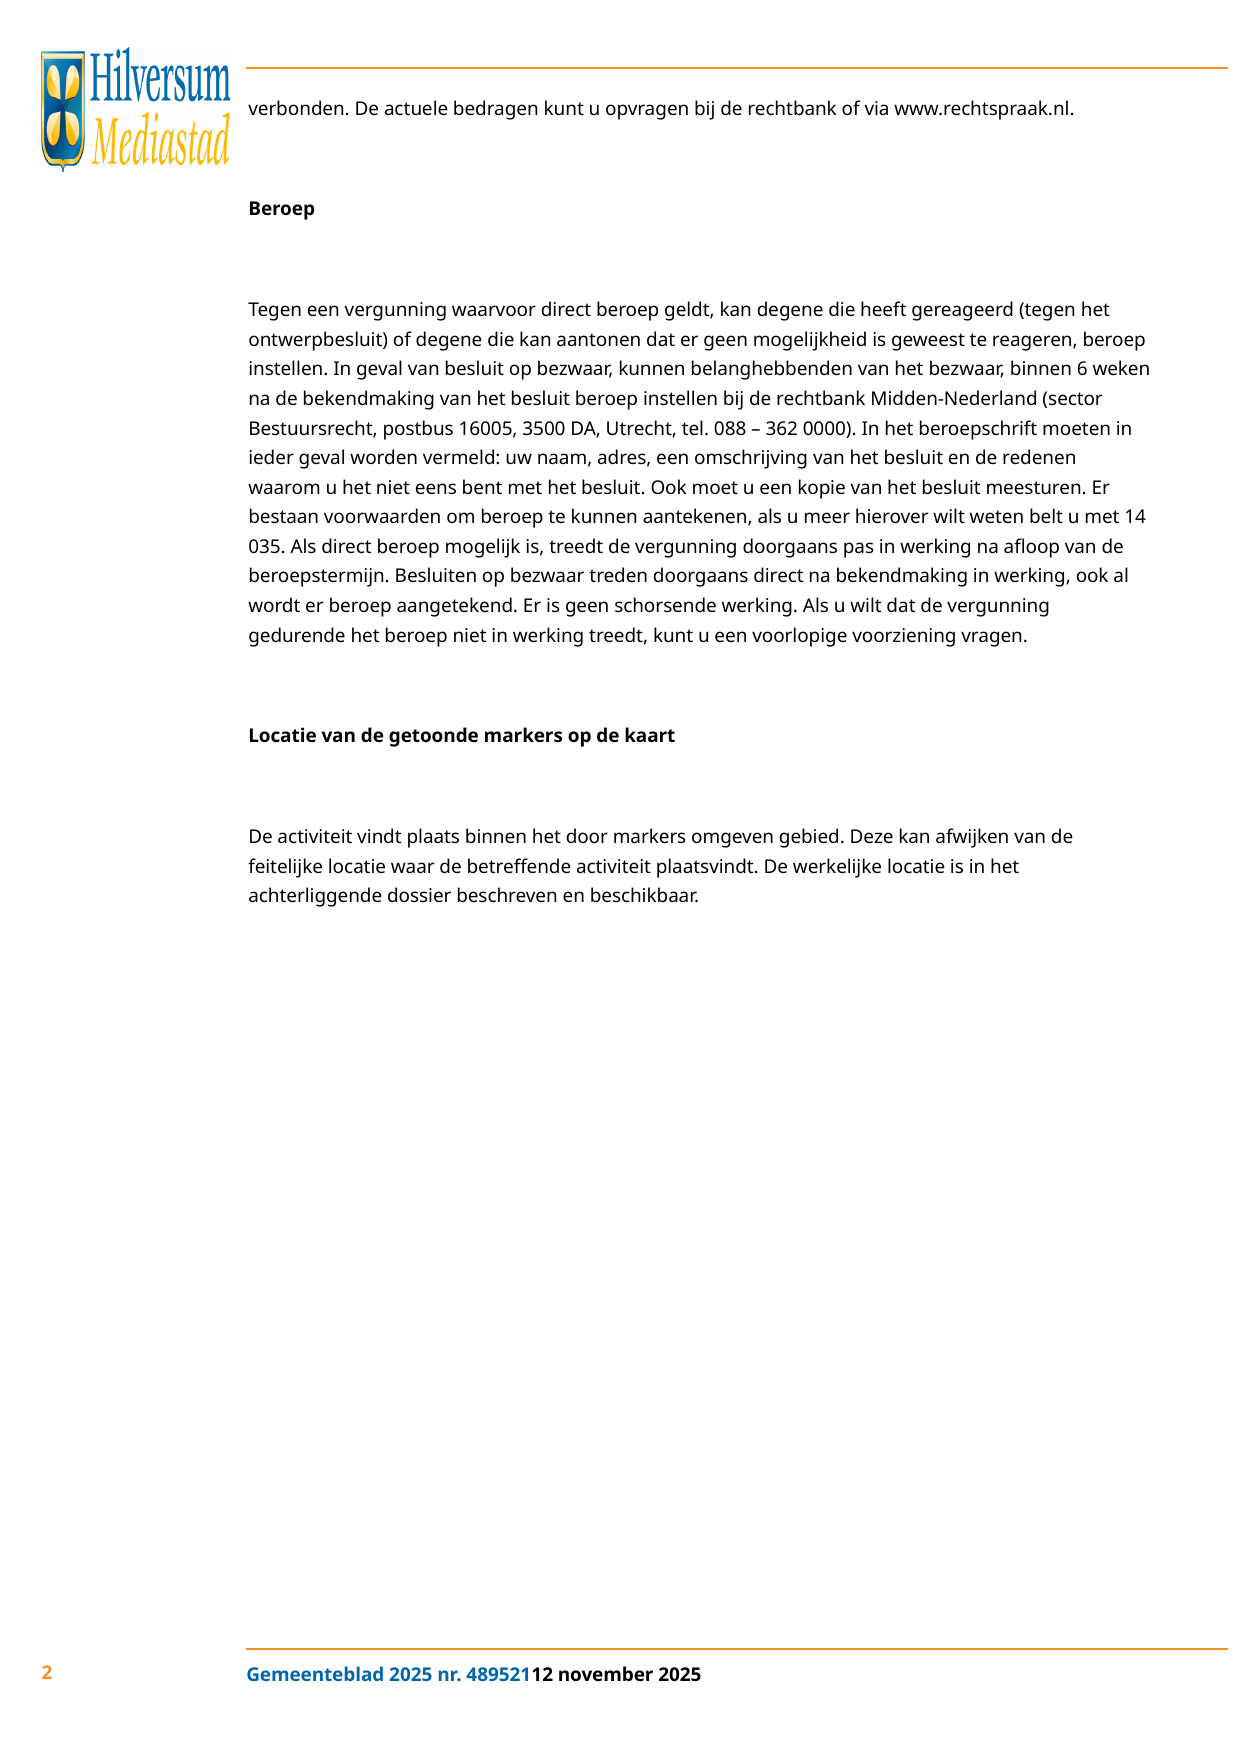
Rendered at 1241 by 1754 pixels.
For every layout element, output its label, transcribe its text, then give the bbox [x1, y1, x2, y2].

text De activiteit vindt plaats binnen het door markers omgeven gebied. Deze kan afwijken van de feitelijke locatie waar de betreffende activiteit plaatsvindt. De werkelijke locatie is in het achterliggende dossier beschreven en beschikbaar. [248, 823, 1152, 908]
text verbonden. De actuele bedragen kunt u opvragen bij de rechtbank of via www.rechtspraak.nl. [248, 95, 1152, 121]
text Beroep [248, 196, 1152, 221]
picture [41, 47, 231, 172]
text Locatie van de getoonde markers op de kaart [248, 723, 1152, 748]
text Tegen een vergunning waarvoor direct beroep geldt, kan degene die heeft gereageerd (tegen het ontwerpbesluit) of degene die kan aantonen dat er geen mogelijkheid is geweest te reageren, beroep instellen. In geval van besluit op bezwaar, kunnen belanghebbenden van het bezwaar, binnen 6 weken na de bekendmaking van het besluit beroep instellen bij de rechtbank Midden-Nederland (sector Bestuursrecht, postbus 16005, 3500 DA, Utrecht, tel. 088 – 362 0000). In het beroepschrift moeten in ieder geval worden vermeld: uw naam, adres, een omschrijving van het besluit en de redenen waarom u het niet eens bent met het besluit. Ook moet u een kopie van het besluit meesturen. Er bestaan voorwaarden om beroep te kunnen aantekenen, als u meer hierover wilt weten belt u met 14 035. Als direct beroep mogelijk is, treedt de vergunning doorgaans pas in werking na afloop van de beroepstermijn. Besluiten op bezwaar treden doorgaans direct na bekendmaking in werking, ook al wordt er beroep aangetekend. Er is geen schorsende werking. Als u wilt dat de vergunning gedurende het beroep niet in werking treedt, kunt u een voorlopige voorziening vragen. [248, 296, 1152, 648]
